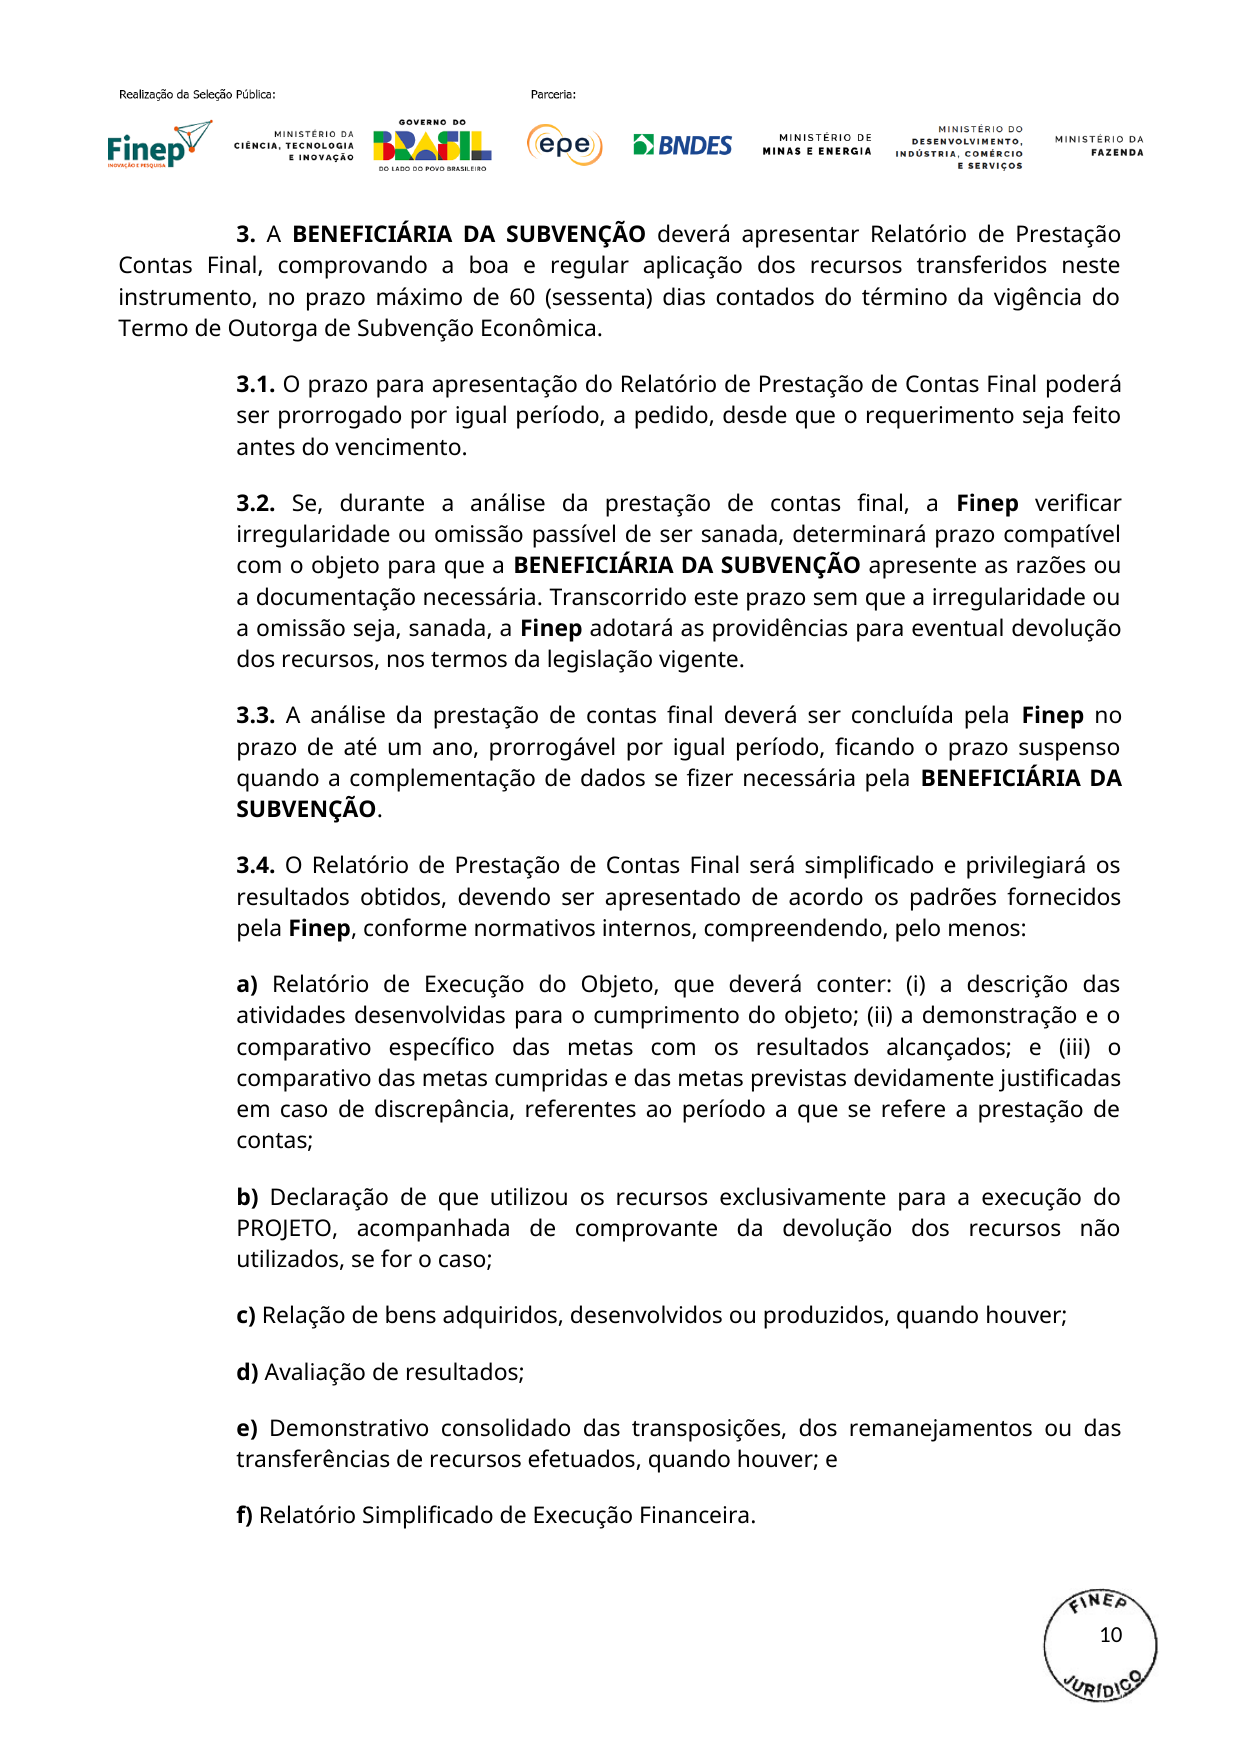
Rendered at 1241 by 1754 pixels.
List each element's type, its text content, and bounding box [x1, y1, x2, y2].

text b) Declaração de que utilizou os recursos exclusivamente para a execução do PROJETO, acompanhada de comprovante da devolução dos recursos não utilizados, se for o caso; [236, 1181, 1122, 1274]
text e) Demonstrativo consolidado das transposições, dos remanejamentos ou das transferências de recursos efetuados, quando houver; e [236, 1412, 1122, 1474]
text a) Relatório de Execução do Objeto, que deverá conter: (i) a descrição das atividades desenvolvidas para o cumprimento do objeto; (ii) a demonstração e o comparativo específico das metas com os resultados alcançados; e (iii) o comparativo das metas cumpridas e das metas previstas devidamente justificadas em caso de discrepância, referentes ao período a que se refere a prestação de contas; [236, 968, 1122, 1156]
text 3.3. A análise da prestação de contas final deverá ser concluída pela Finep no prazo de até um ano, prorrogável por igual período, ficando o prazo suspenso quando a complementação de dados se fizer necessária pela BENEFICIÁRIA DA SUBVENÇÃO. [236, 699, 1122, 824]
text d) Avaliação de resultados; [236, 1356, 1122, 1387]
text 3.4. O Relatório de Prestação de Contas Final será simplificado e privilegiará os resultados obtidos, devendo ser apresentado de acordo os padrões fornecidos pela Finep, conforme normativos internos, compreendendo, pelo menos: [236, 849, 1122, 943]
text c) Relação de bens adquiridos, desenvolvidos ou produzidos, quando houver; [236, 1299, 1122, 1331]
text 3. A BENEFICIÁRIA DA SUBVENÇÃO deverá apresentar Relatório de Prestação Contas Final, comprovando a boa e regular aplicação dos recursos transferidos neste instrumento, no prazo máximo de 60 (sessenta) dias contados do término da vigência do Termo de Outorga de Subvenção Econômica. [118, 218, 1122, 343]
text 3.2. Se, durante a análise da prestação de contas final, a Finep verificar irregularidade ou omissão passível de ser sanada, determinará prazo compatível com o objeto para que a BENEFICIÁRIA DA SUBVENÇÃO apresente as razões ou a documentação necessária. Transcorrido este prazo sem que a irregularidade ou a omissão seja, sanada, a Finep adotará as providências para eventual devolução dos recursos, nos termos da legislação vigente. [236, 487, 1122, 674]
text 3.1. O prazo para apresentação do Relatório de Prestação de Contas Final poderá ser prorrogado por igual período, a pedido, desde que o requerimento seja feito antes do vencimento. [236, 368, 1122, 462]
text f) Relatório Simplificado de Execução Financeira. [236, 1499, 1122, 1531]
